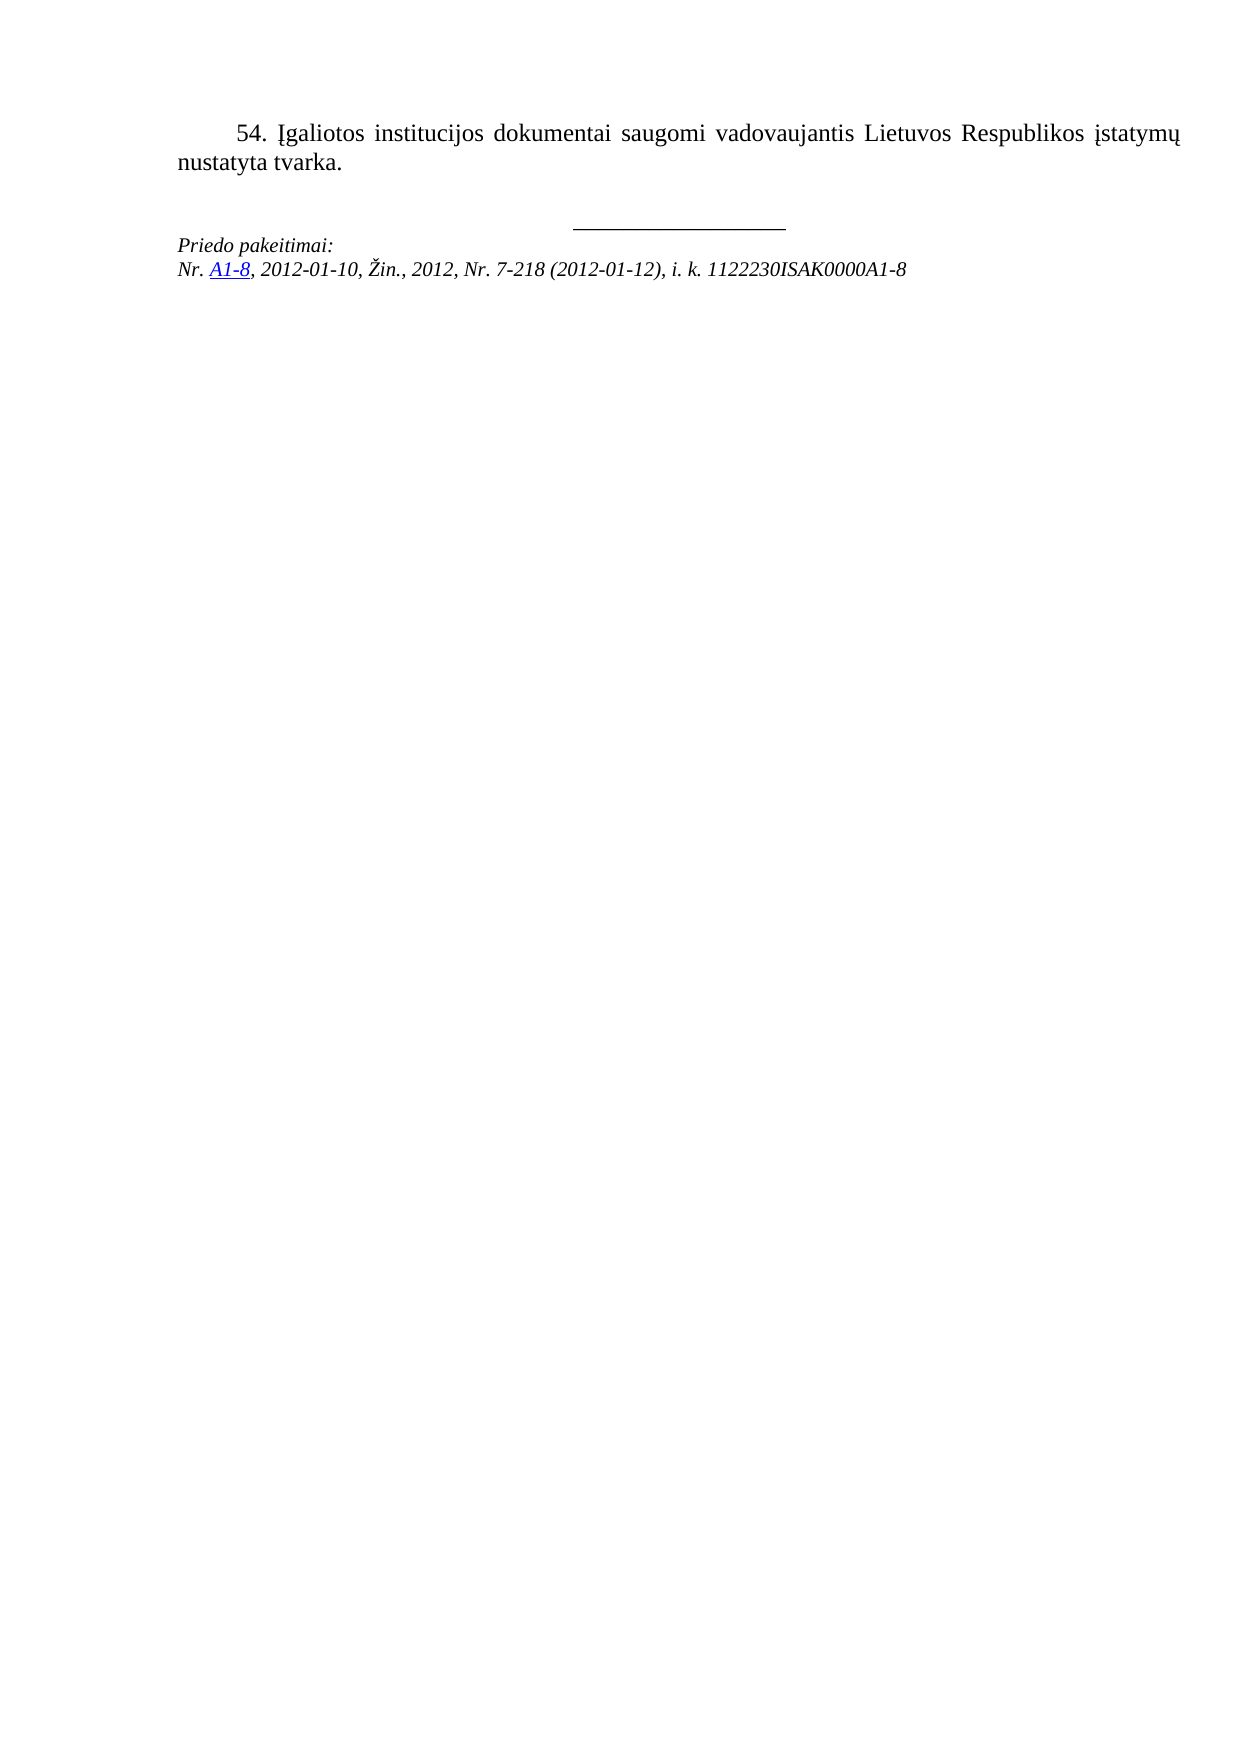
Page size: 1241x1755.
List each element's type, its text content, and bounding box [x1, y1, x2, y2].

text 54. Įgaliotos institucijos dokumentai saugomi vadovaujantis Lietuvos Respublikos įstatymų nustatyta tvarka. [177, 118, 1181, 176]
text Priedo pakeitimai: [177, 233, 1181, 257]
text _________________ [177, 204, 1181, 233]
text Nr. A1-8, 2012-01-10, Žin., 2012, Nr. 7-218 (2012-01-12), i. k. 1122230ISAK0000A1-8 [177, 257, 1181, 281]
